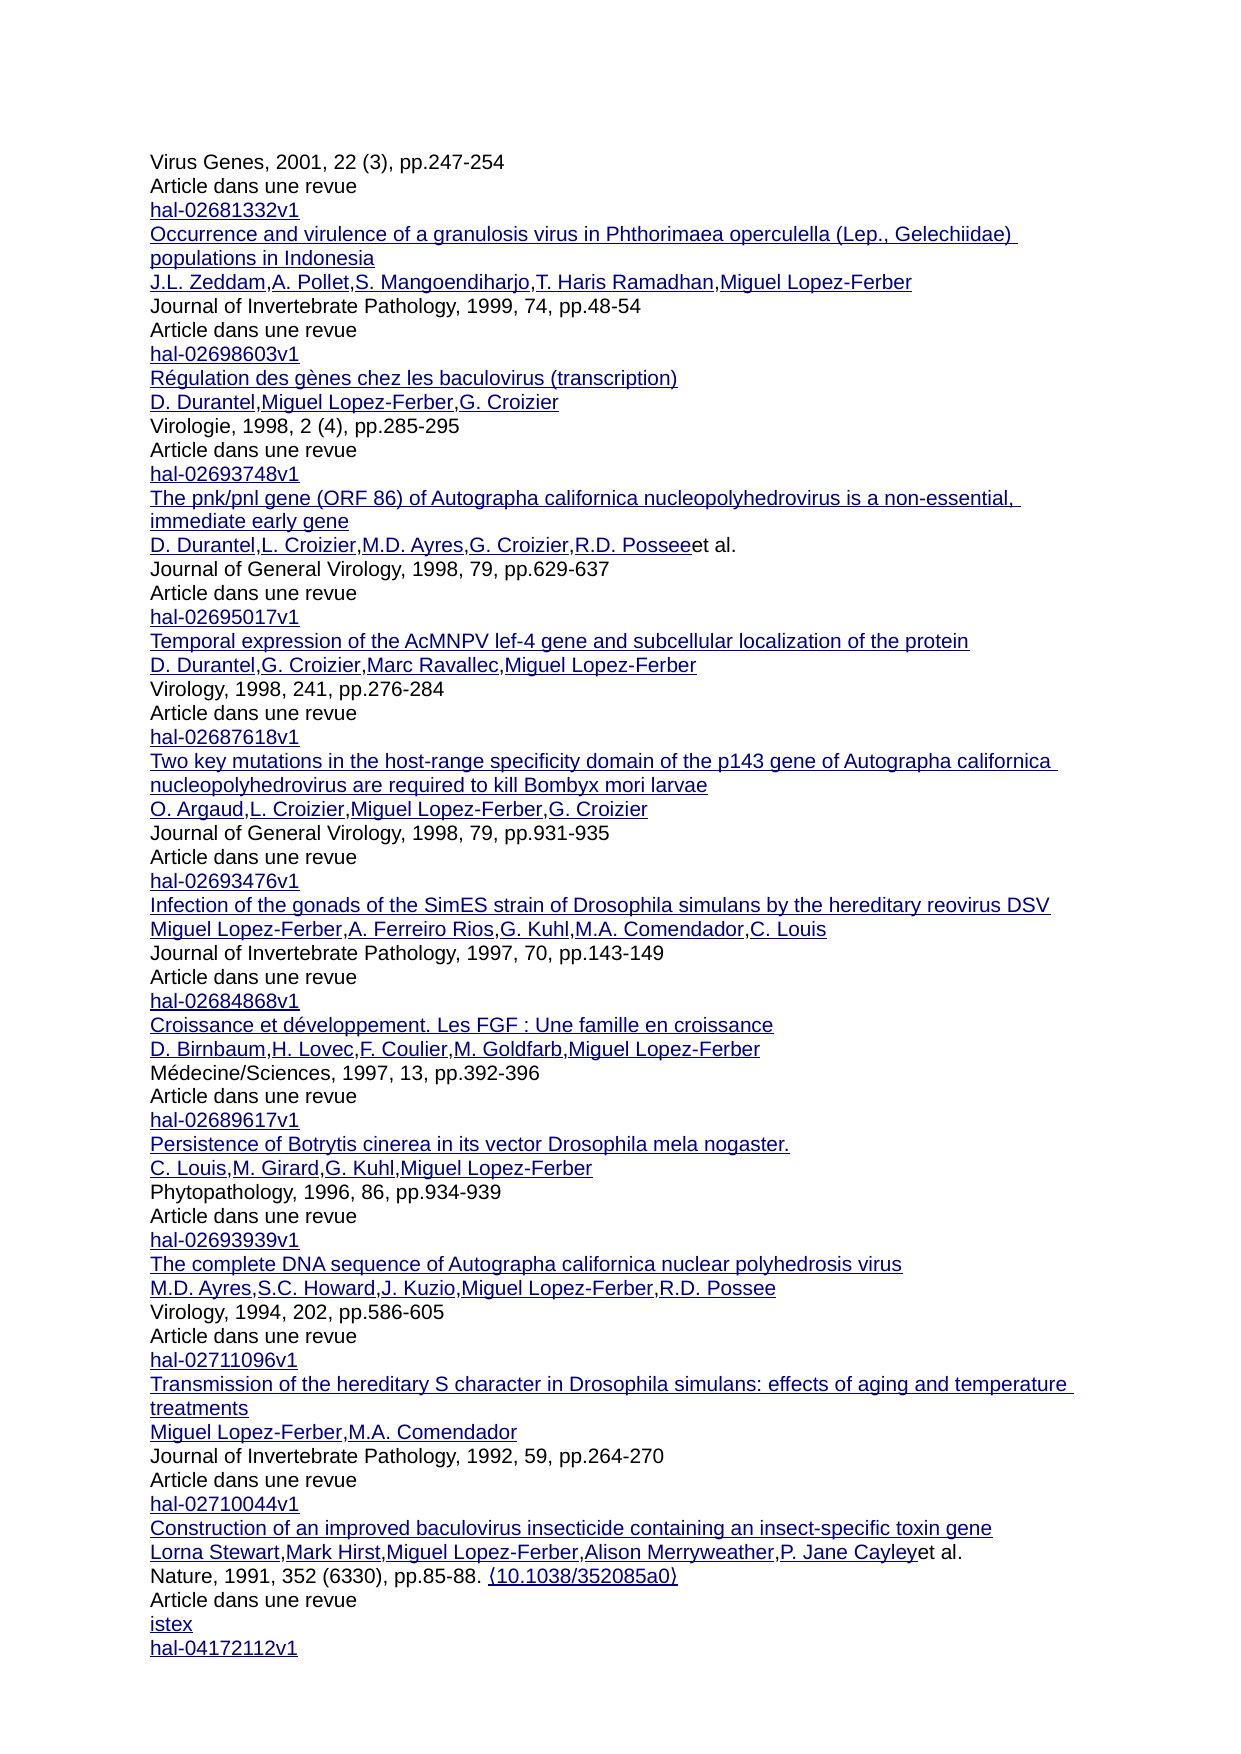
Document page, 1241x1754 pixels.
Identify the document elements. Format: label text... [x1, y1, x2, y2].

table_cell Persistence of Botrytis cinerea in its vector Drosophila mela nogaster. C. Louis,M. Girard,G. Kuhl,Miguel Lopez-Ferber Phytopathology, 1996, 86, pp.934-939 Article dans une revue hal-02693939v1 [150, 1132, 1090, 1252]
table_cell Construction of an improved baculovirus insecticide containing an insect-specific toxin gene Lorna Stewart,Mark Hirst,Miguel Lopez-Ferber,Alison Merryweather,P. Jane Cayleyet al. Nature, 1991, 352 (6330), pp.85-88. ⟨10.1038/352085a0⟩ Article dans une revue istex hal-04172112v1 [150, 1516, 1090, 1659]
table_cell Occurrence and virulence of a granulosis virus in Phthorimaea operculella (Lep., Gelechiidae) populations in Indonesia J.L. Zeddam,A. Pollet,S. Mangoendiharjo,T. Haris Ramadhan,Miguel Lopez-Ferber Journal of Invertebrate Pathology, 1999, 74, pp.48-54 Article dans une revue hal-02698603v1 [150, 222, 1090, 366]
table_cell Infection of the gonads of the SimES strain of Drosophila simulans by the hereditary reovirus DSV Miguel Lopez-Ferber,A. Ferreiro Rios,G. Kuhl,M.A. Comendador,C. Louis Journal of Invertebrate Pathology, 1997, 70, pp.143-149 Article dans une revue hal-02684868v1 [150, 893, 1090, 1012]
table_cell Transmission of the hereditary S character in Drosophila simulans: effects of aging and temperature treatments Miguel Lopez-Ferber,M.A. Comendador Journal of Invertebrate Pathology, 1992, 59, pp.264-270 Article dans une revue hal-02710044v1 [150, 1372, 1090, 1516]
table_cell Croissance et développement. Les FGF : Une famille en croissance D. Birnbaum,H. Lovec,F. Coulier,M. Goldfarb,Miguel Lopez-Ferber Médecine/Sciences, 1997, 13, pp.392-396 Article dans une revue hal-02689617v1 [150, 1013, 1090, 1132]
table_cell Temporal expression of the AcMNPV lef-4 gene and subcellular localization of the protein D. Durantel,G. Croizier,Marc Ravallec,Miguel Lopez-Ferber Virology, 1998, 241, pp.276-284 Article dans une revue hal-02687618v1 [150, 629, 1090, 749]
table_cell Virus Genes, 2001, 22 (3), pp.247-254 Article dans une revue hal-02681332v1 [150, 150, 1090, 222]
table_cell The pnk/pnl gene (ORF 86) of Autographa californica nucleopolyhedrovirus is a non-essential, immediate early gene D. Durantel,L. Croizier,M.D. Ayres,G. Croizier,R.D. Posseeet al. Journal of General Virology, 1998, 79, pp.629-637 Article dans une revue hal-02695017v1 [150, 485, 1090, 629]
table_cell Régulation des gènes chez les baculovirus (transcription) D. Durantel,Miguel Lopez-Ferber,G. Croizier Virologie, 1998, 2 (4), pp.285-295 Article dans une revue hal-02693748v1 [150, 366, 1090, 485]
table_cell The complete DNA sequence of Autographa californica nuclear polyhedrosis virus M.D. Ayres,S.C. Howard,J. Kuzio,Miguel Lopez-Ferber,R.D. Possee Virology, 1994, 202, pp.586-605 Article dans une revue hal-02711096v1 [150, 1252, 1090, 1372]
table_cell Two key mutations in the host-range specificity domain of the p143 gene of Autographa californica nucleopolyhedrovirus are required to kill Bombyx mori larvae O. Argaud,L. Croizier,Miguel Lopez-Ferber,G. Croizier Journal of General Virology, 1998, 79, pp.931-935 Article dans une revue hal-02693476v1 [150, 749, 1090, 893]
